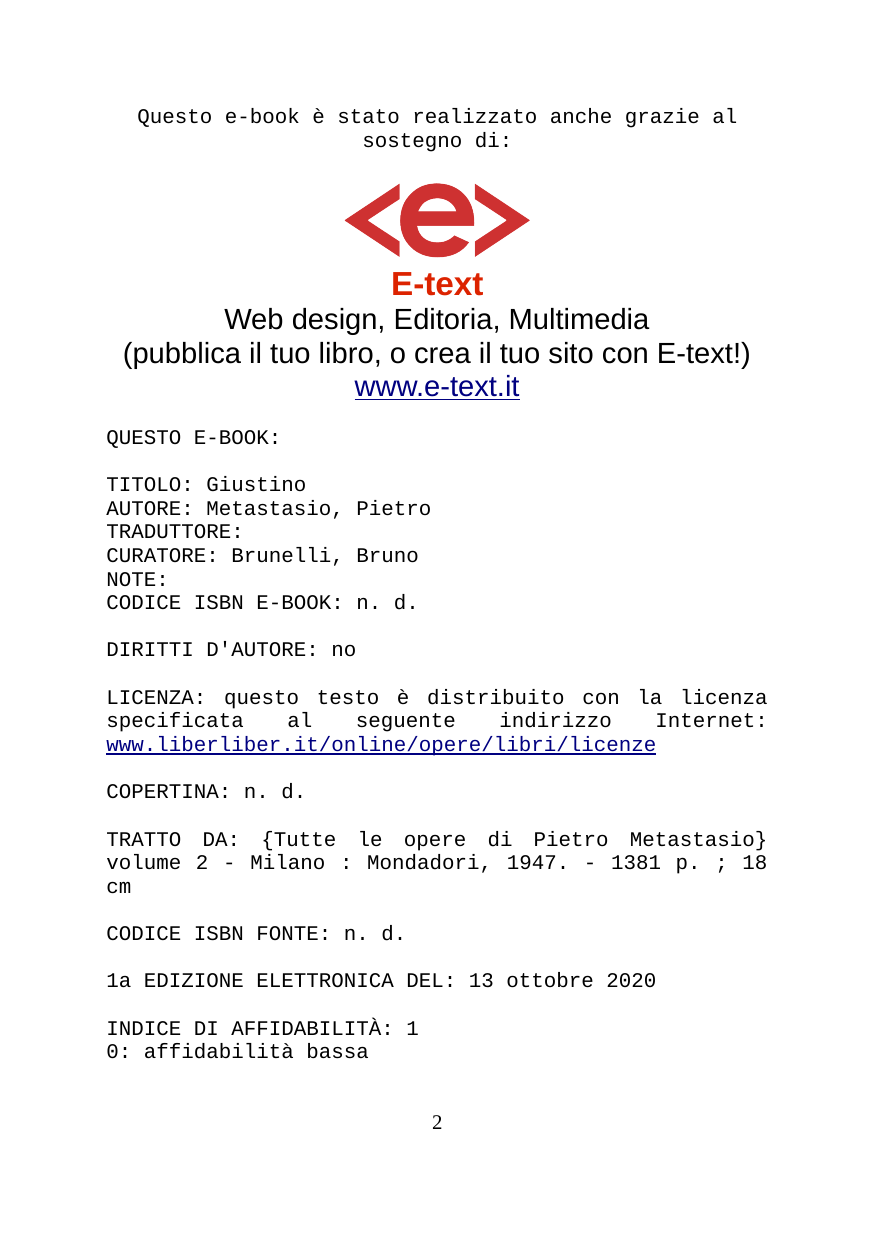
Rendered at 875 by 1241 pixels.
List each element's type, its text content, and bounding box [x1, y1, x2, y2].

text TRATTO DA: {Tutte le opere di Pietro Metastasio} volume 2 - Milano : Mondadori, 1947. - 1381 p. ; 18 cm [106, 829, 768, 899]
text AUTORE: Metastasio, Pietro [106, 498, 768, 521]
text CODICE ISBN E-BOOK: n. d. [106, 592, 768, 616]
text 1a EDIZIONE ELETTRONICA DEL: 13 ottobre 2020 [106, 971, 768, 994]
text www.e-text.it [106, 369, 768, 403]
text QUESTO E-BOOK: [106, 427, 768, 450]
text CURATORE: Brunelli, Bruno [106, 545, 768, 568]
text TITOLO: Giustino [106, 474, 768, 498]
text CODICE ISBN FONTE: n. d. [106, 923, 768, 947]
text 0: affidabilità bassa [106, 1041, 768, 1065]
text LICENZA: questo testo è distribuito con la licenza specificata al seguente indirizzo Internet: www.liberliber.it/online/opere/libri/licenze [106, 687, 768, 758]
text INDICE DI AFFIDABILITÀ: 1 [106, 1018, 768, 1041]
text Web design, Editoria, Multimedia [106, 302, 768, 336]
text TRADUTTORE: [106, 521, 768, 545]
text COPERTINA: n. d. [106, 781, 768, 805]
picture [343, 183, 531, 258]
text (pubblica il tuo libro, o crea il tuo sito con E-text!) [106, 336, 768, 369]
text Questo e-book è stato realizzato anche grazie al sostegno di: [106, 106, 768, 153]
text E-text [106, 264, 768, 302]
text DIRITTI D'AUTORE: no [106, 639, 768, 663]
text NOTE: [106, 568, 768, 592]
